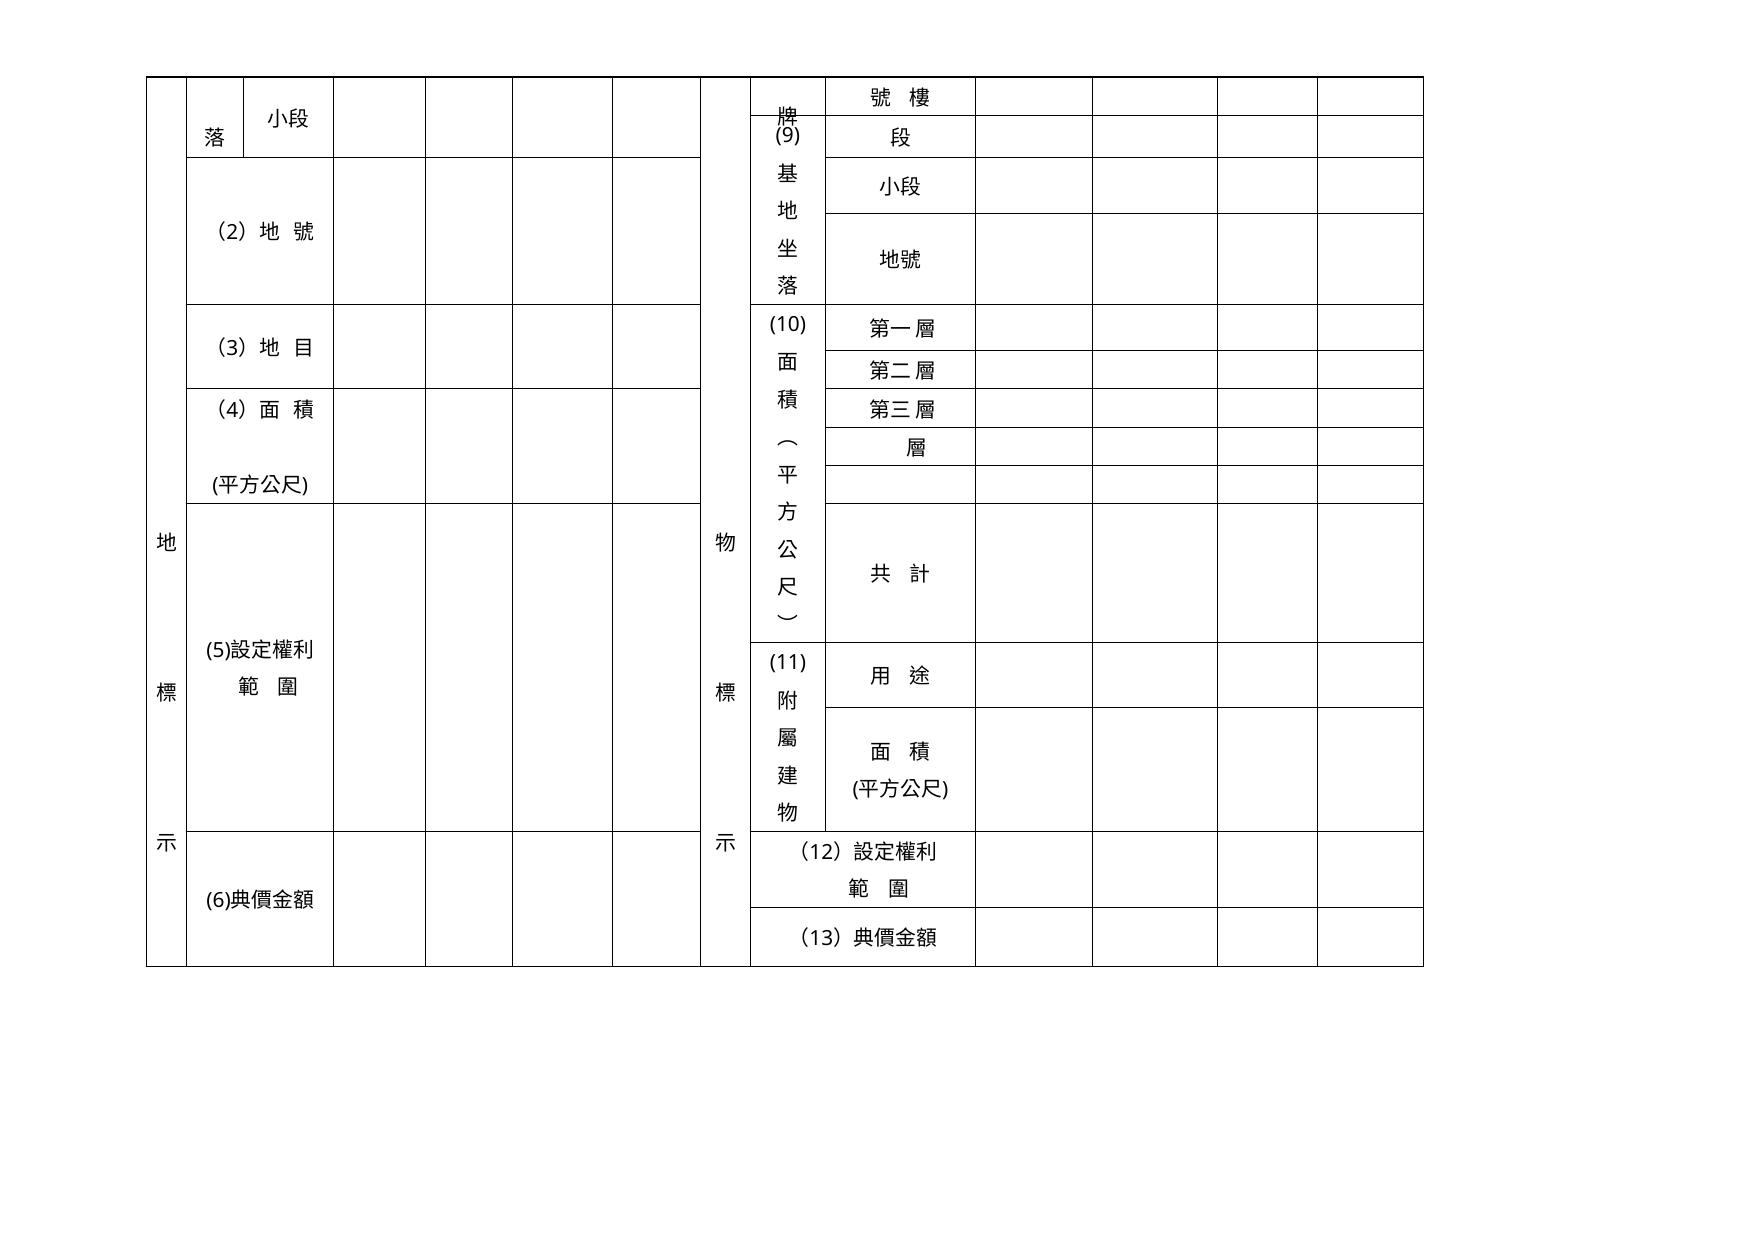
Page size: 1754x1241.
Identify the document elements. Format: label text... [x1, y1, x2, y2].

table_cell (5)設定權利 範 圍 [187, 504, 333, 831]
table_cell 共 計 [826, 504, 975, 642]
table_cell [1093, 116, 1217, 157]
table_cell [1218, 116, 1317, 157]
table_cell [976, 78, 1092, 115]
table_cell [334, 78, 425, 157]
table_cell [1093, 708, 1217, 831]
table_cell [1318, 305, 1423, 350]
table_cell 落 [187, 78, 243, 157]
table_cell [976, 351, 1092, 388]
table_cell [426, 832, 512, 966]
table_cell [1093, 214, 1217, 303]
table_cell [426, 305, 512, 388]
table_cell [1318, 351, 1423, 388]
table_cell [1218, 305, 1317, 350]
table_cell [976, 214, 1092, 303]
table_cell [334, 832, 425, 966]
table_cell [1093, 504, 1217, 642]
table_cell [1093, 389, 1217, 427]
table_cell [1318, 466, 1423, 502]
table_cell 第三 層 [826, 389, 975, 427]
table_cell [1318, 428, 1423, 465]
table_cell 用 途 [826, 643, 975, 707]
table_cell 地號 [826, 214, 975, 303]
table_cell [976, 158, 1092, 213]
table_cell [1218, 908, 1317, 966]
table_cell [1093, 305, 1217, 350]
table_cell [513, 389, 612, 502]
table_cell [513, 832, 612, 966]
table_cell [613, 78, 700, 157]
table_cell [1318, 158, 1423, 213]
table_cell [426, 78, 512, 157]
table_cell [613, 158, 700, 303]
table_cell [976, 908, 1092, 966]
table_cell 第一 層 [826, 305, 975, 350]
table_cell [1218, 832, 1317, 907]
table_cell 面 積 (平方公尺) [826, 708, 975, 831]
table_cell [1218, 389, 1317, 427]
table_cell [976, 305, 1092, 350]
table_cell [976, 116, 1092, 157]
table_cell [334, 504, 425, 831]
table_cell [976, 389, 1092, 427]
table_cell [613, 504, 700, 831]
table_cell [1218, 466, 1317, 502]
table_cell [1093, 158, 1217, 213]
table_cell [976, 832, 1092, 907]
table_cell [1218, 158, 1317, 213]
table_cell [1318, 832, 1423, 907]
table_cell [1093, 351, 1217, 388]
table_cell （13）典價金額 [751, 908, 975, 966]
table_cell [426, 504, 512, 831]
table_cell [1093, 428, 1217, 465]
table_cell [613, 832, 700, 966]
table_cell [334, 158, 425, 303]
table_cell (10) 面 積 ︵ 平 方 公 尺 ︶ [751, 305, 825, 642]
table_cell 小段 [826, 158, 975, 213]
table_cell 小段 [244, 78, 333, 157]
table_cell [513, 78, 612, 157]
table_cell (9) 基 地 坐 落 [751, 116, 825, 303]
table_cell [1318, 78, 1423, 115]
table_cell [976, 708, 1092, 831]
table_cell [1318, 504, 1423, 642]
table_cell [513, 305, 612, 388]
table_cell [1093, 78, 1217, 115]
table_cell （3）地 目 [187, 305, 333, 388]
table_cell 第二 層 [826, 351, 975, 388]
table_cell [826, 466, 975, 502]
table_cell [1318, 214, 1423, 303]
table_cell [1093, 643, 1217, 707]
table_cell [513, 504, 612, 831]
table_cell 號 樓 [826, 78, 975, 115]
table_cell [426, 158, 512, 303]
table_cell [1218, 643, 1317, 707]
table_cell 層 [826, 428, 975, 465]
table_cell 地 標 示 [147, 78, 186, 966]
table_cell 物 標 示 [701, 78, 750, 966]
table_cell （12）設定權利 範 圍 [751, 832, 975, 907]
table_cell [1318, 643, 1423, 707]
table_cell [334, 389, 425, 502]
table_cell (6)典價金額 [187, 832, 333, 966]
table_cell [426, 389, 512, 502]
table_cell （4）面 積 (平方公尺) [187, 389, 333, 502]
table_cell [976, 504, 1092, 642]
table_cell [1318, 116, 1423, 157]
table_cell [1218, 351, 1317, 388]
table_cell [1218, 214, 1317, 303]
table_cell [613, 305, 700, 388]
table_cell [976, 428, 1092, 465]
table_cell [1093, 832, 1217, 907]
table_cell [1218, 78, 1317, 115]
table_cell [976, 643, 1092, 707]
table_cell [1093, 466, 1217, 502]
table_cell [1218, 504, 1317, 642]
table_cell [1218, 708, 1317, 831]
table_cell [513, 158, 612, 303]
table_cell （2）地 號 [187, 158, 333, 303]
table_cell [1093, 908, 1217, 966]
table_cell [334, 305, 425, 388]
table_cell [1318, 908, 1423, 966]
table_cell (8) 門 牌 [751, 78, 825, 115]
table_cell (11) 附 屬 建 物 [751, 643, 825, 831]
table_cell [613, 389, 700, 502]
table_cell [976, 466, 1092, 502]
table_cell [1218, 428, 1317, 465]
table_cell 段 [826, 116, 975, 157]
table_cell [1318, 708, 1423, 831]
table_cell [1318, 389, 1423, 427]
